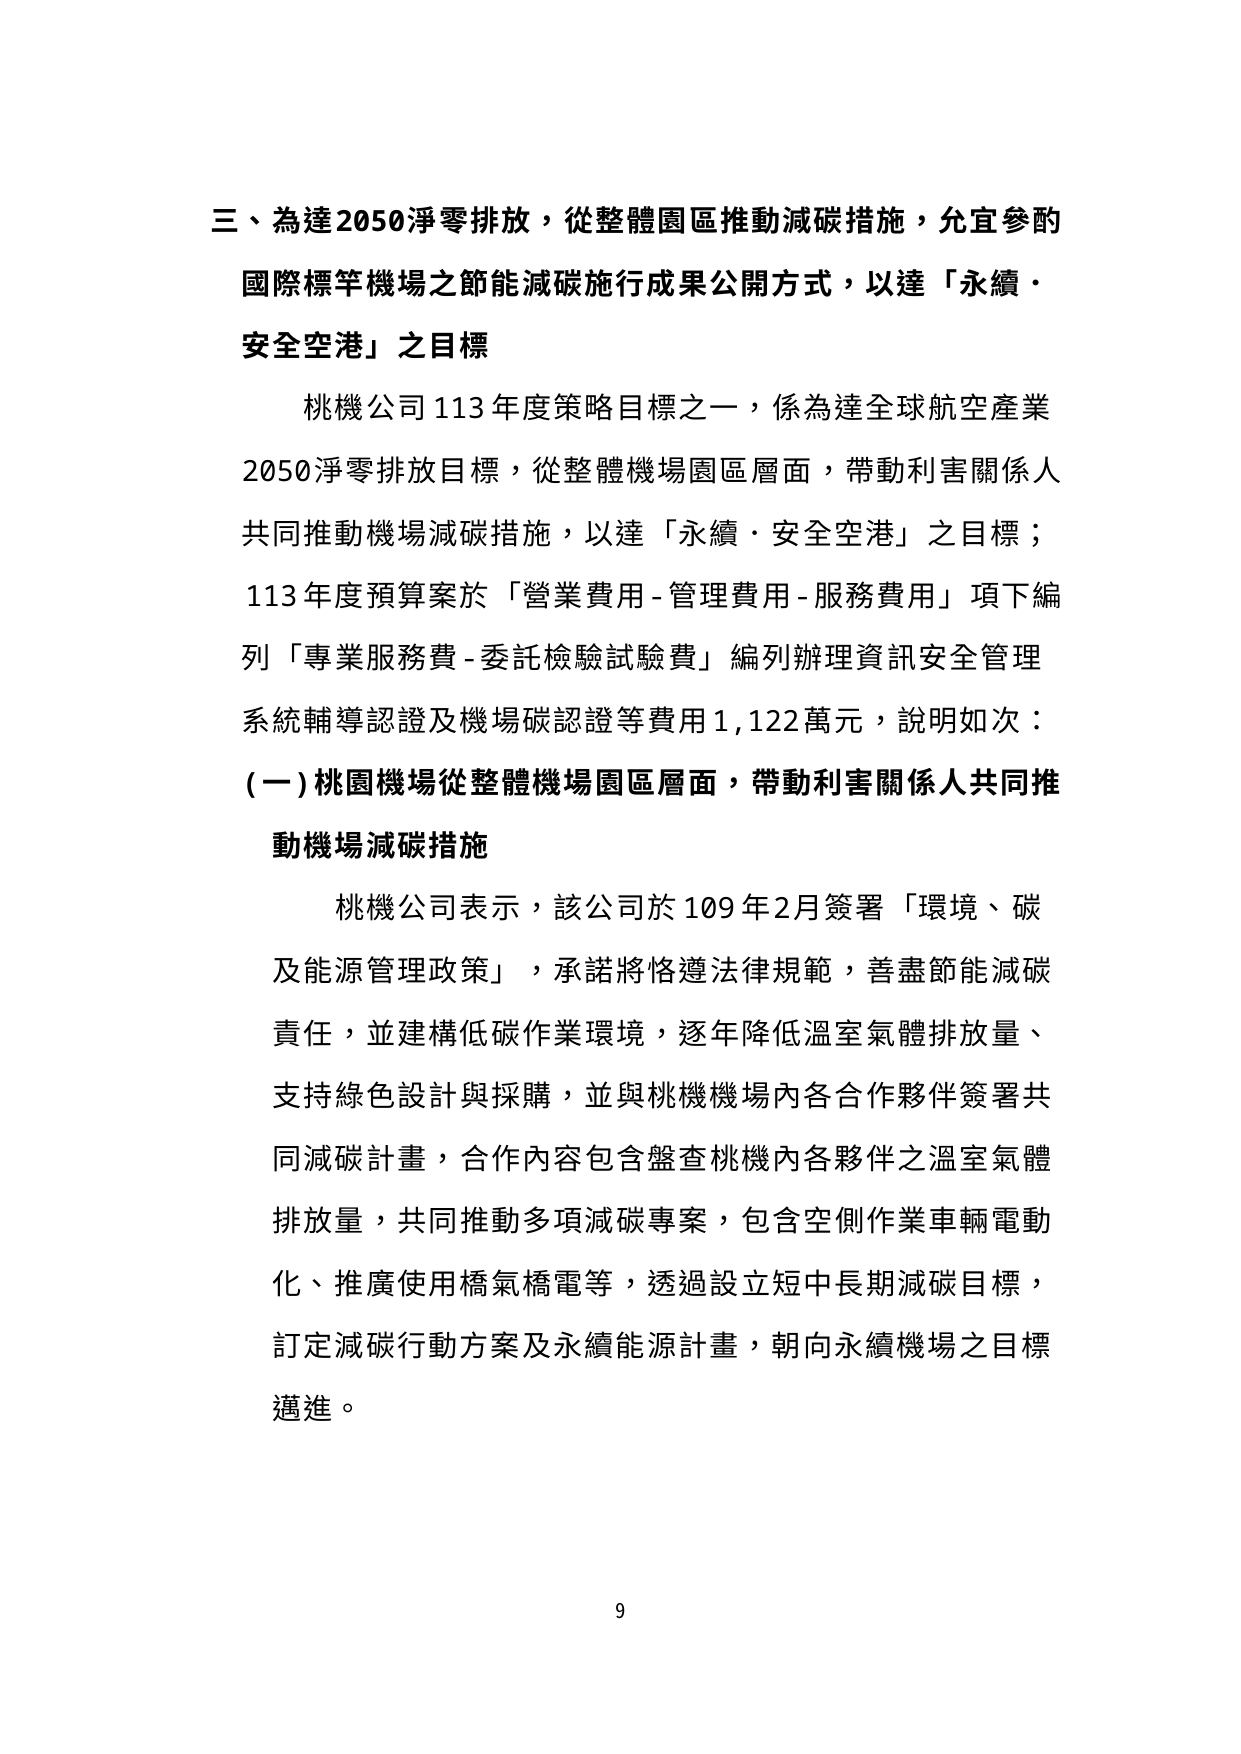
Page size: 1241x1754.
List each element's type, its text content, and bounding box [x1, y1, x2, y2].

text 三、為達2050淨零排放，從整體園區推動減碳措施，允宜參酌國際標竿機場之節能減碳施行成果公開方式，以達「永續．安全空港」之目標 [207, 177, 1063, 365]
text 桃機公司113年度策略目標之一，係為達全球航空產業2050淨零排放目標，從整體機場園區層面，帶動利害關係人共同推動機場減碳措施，以達「永續．安全空港」之目標；113年度預算案於「營業費用-管理費用-服務費用」項下編列「專業服務費-委託檢驗試驗費」編列辦理資訊安全管理系統輔導認證及機場碳認證等費用1,122萬元，說明如次： [236, 365, 1063, 740]
text (一)桃園機場從整體機場園區層面，帶動利害關係人共同推動機場減碳措施 [236, 740, 1063, 865]
text 桃機公司表示，該公司於109年2月簽署「環境、碳及能源管理政策」，承諾將恪遵法律規範，善盡節能減碳責任，並建構低碳作業環境，逐年降低溫室氣體排放量、支持綠色設計與採購，並與桃機機場內各合作夥伴簽署共同減碳計畫，合作內容包含盤查桃機內各夥伴之溫室氣體排放量，共同推動多項減碳專案，包含空側作業車輛電動化、推廣使用橋氣橋電等，透過設立短中長期減碳目標，訂定減碳行動方案及永續能源計畫，朝向永續機場之目標邁進。 [266, 865, 1063, 1427]
